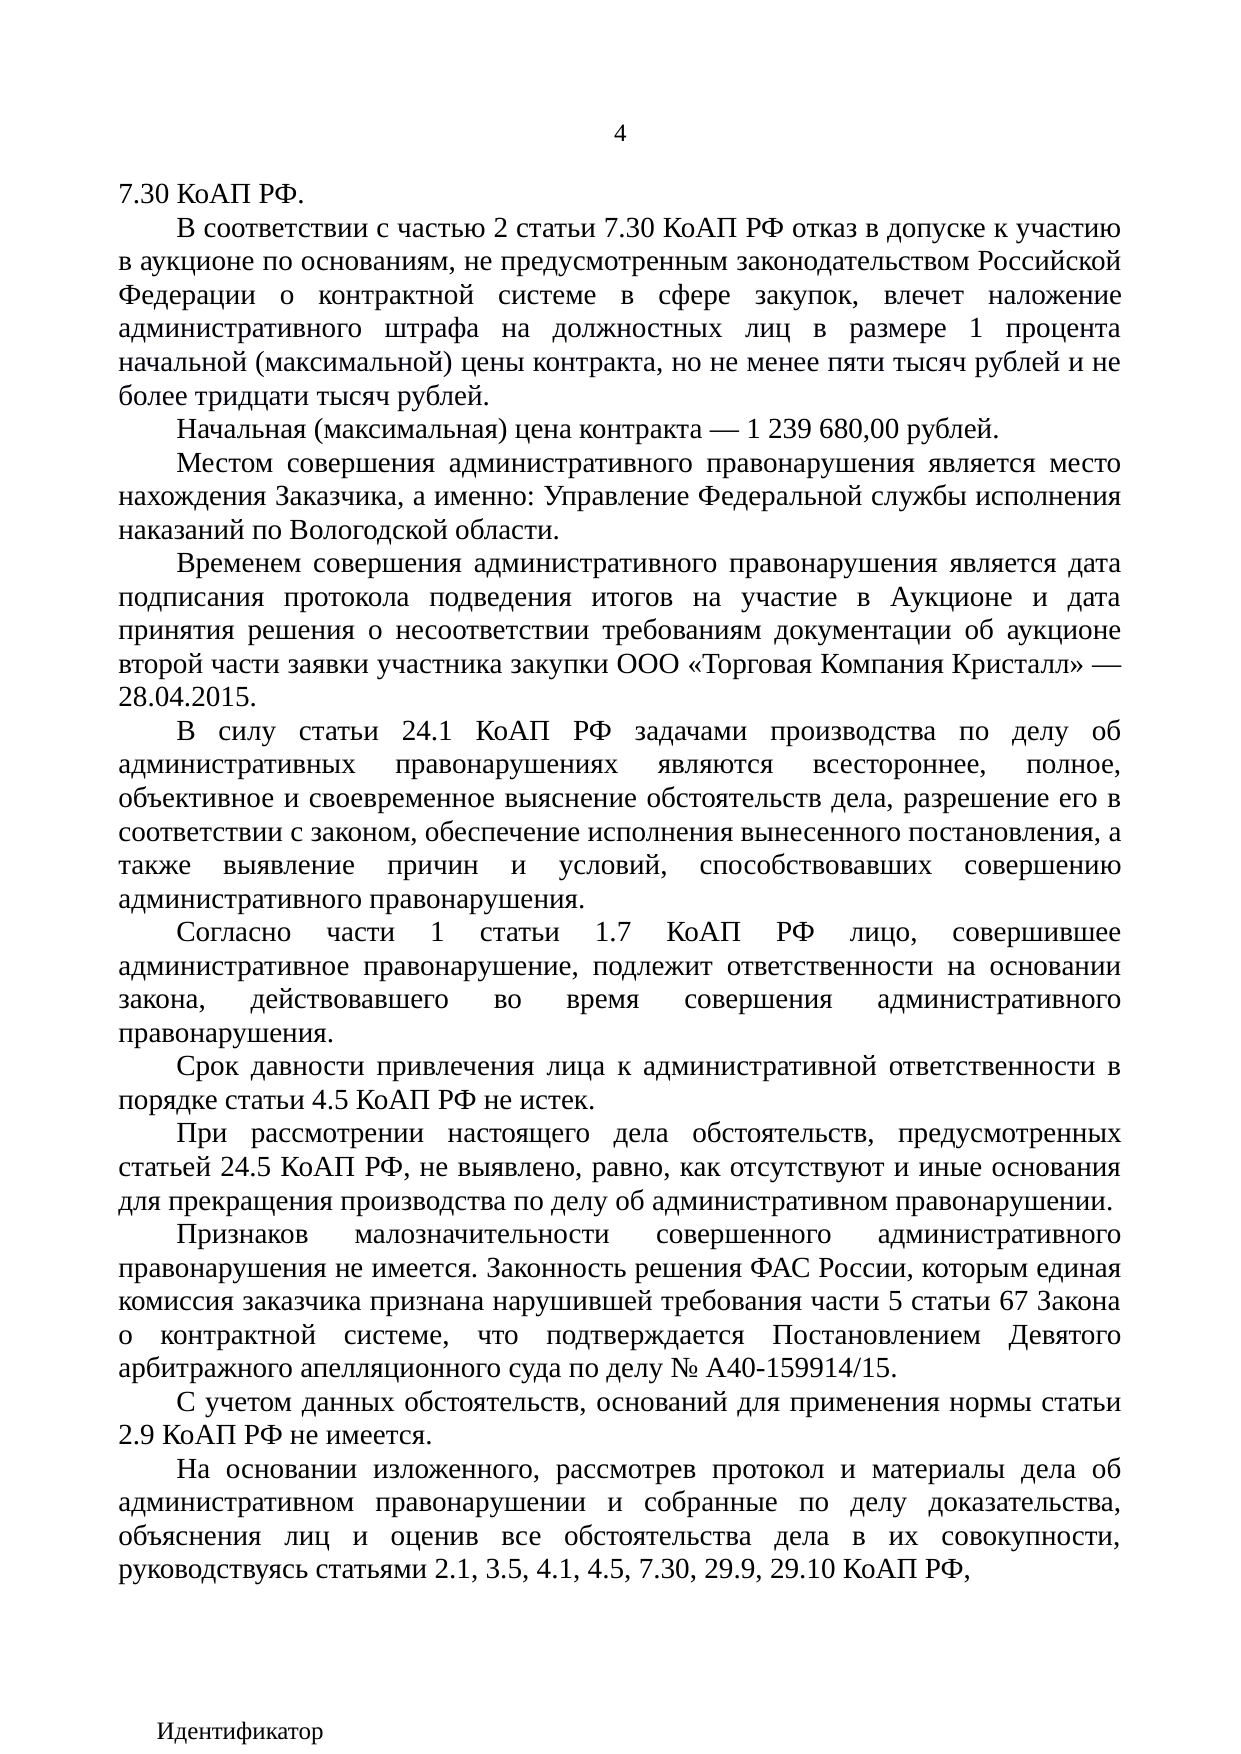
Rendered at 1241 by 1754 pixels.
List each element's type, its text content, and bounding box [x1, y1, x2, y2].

text Согласно части 1 статьи 1.7 КоАП РФ лицо, совершившее административное правонарушение, подлежит ответственности на основании закона, действовавшего во время совершения административного правонарушения. [118, 914, 1122, 1048]
text С учетом данных обстоятельств, оснований для применения нормы статьи 2.9 КоАП РФ не имеется. [118, 1384, 1122, 1451]
text Местом совершения административного правонарушения является место нахождения Заказчика, а именно: Управление Федеральной службы исполнения наказаний по Вологодской области. [118, 445, 1122, 545]
text Срок давности привлечения лица к административной ответственности в порядке статьи 4.5 КоАП РФ не истек. [118, 1048, 1122, 1116]
text В силу статьи 24.1 КоАП РФ задачами производства по делу об административных правонарушениях являются всестороннее, полное, объективное и своевременное выяснение обстоятельств дела, разрешение его в соответствии с законом, обеспечение исполнения вынесенного постановления, а также выявление причин и условий, способствовавших совершению административного правонарушения. [118, 713, 1122, 914]
text Начальная (максимальная) цена контракта — 1 239 680,00 рублей. [118, 411, 1122, 445]
text В соответствии с частью 2 статьи 7.30 КоАП РФ отказ в допуске к участию в аукционе по основаниям, не предусмотренным законодательством Российской Федерации о контрактной системе в сфере закупок, влечет наложение административного штрафа на должностных лиц в размере 1 процента начальной (максимальной) цены контракта, но не менее пяти тысяч рублей и не более тридцати тысяч рублей. [118, 210, 1122, 411]
text Временем совершения административного правонарушения является дата подписания протокола подведения итогов на участие в Аукционе и дата принятия решения о несоответствии требованиям документации об аукционе второй части заявки участника закупки ООО «Торговая Компания Кристалл» — 28.04.2015. [118, 545, 1122, 713]
text На основании изложенного, рассмотрев протокол и материалы дела об административном правонарушении и собранные по делу доказательства, объяснения лиц и оценив все обстоятельства дела в их совокупности, руководствуясь статьями 2.1, 3.5, 4.1, 4.5, 7.30, 29.9, 29.10 КоАП РФ, [118, 1451, 1122, 1585]
text При рассмотрении настоящего дела обстоятельств, предусмотренных статьей 24.5 КоАП РФ, не выявлено, равно, как отсутствуют и иные основания для прекращения производства по делу об административном правонарушении. [118, 1116, 1122, 1216]
text Признаков малозначительности совершенного административного правонарушения не имеется. Законность решения ФАС России, которым единая комиссия заказчика признана нарушившей требования части 5 статьи 67 Закона о контрактной системе, что подтверждается Постановлением Девятого арбитражного апелляционного суда по делу № А40-159914/15. [118, 1216, 1122, 1384]
text 7.30 КоАП РФ. [118, 176, 1122, 210]
